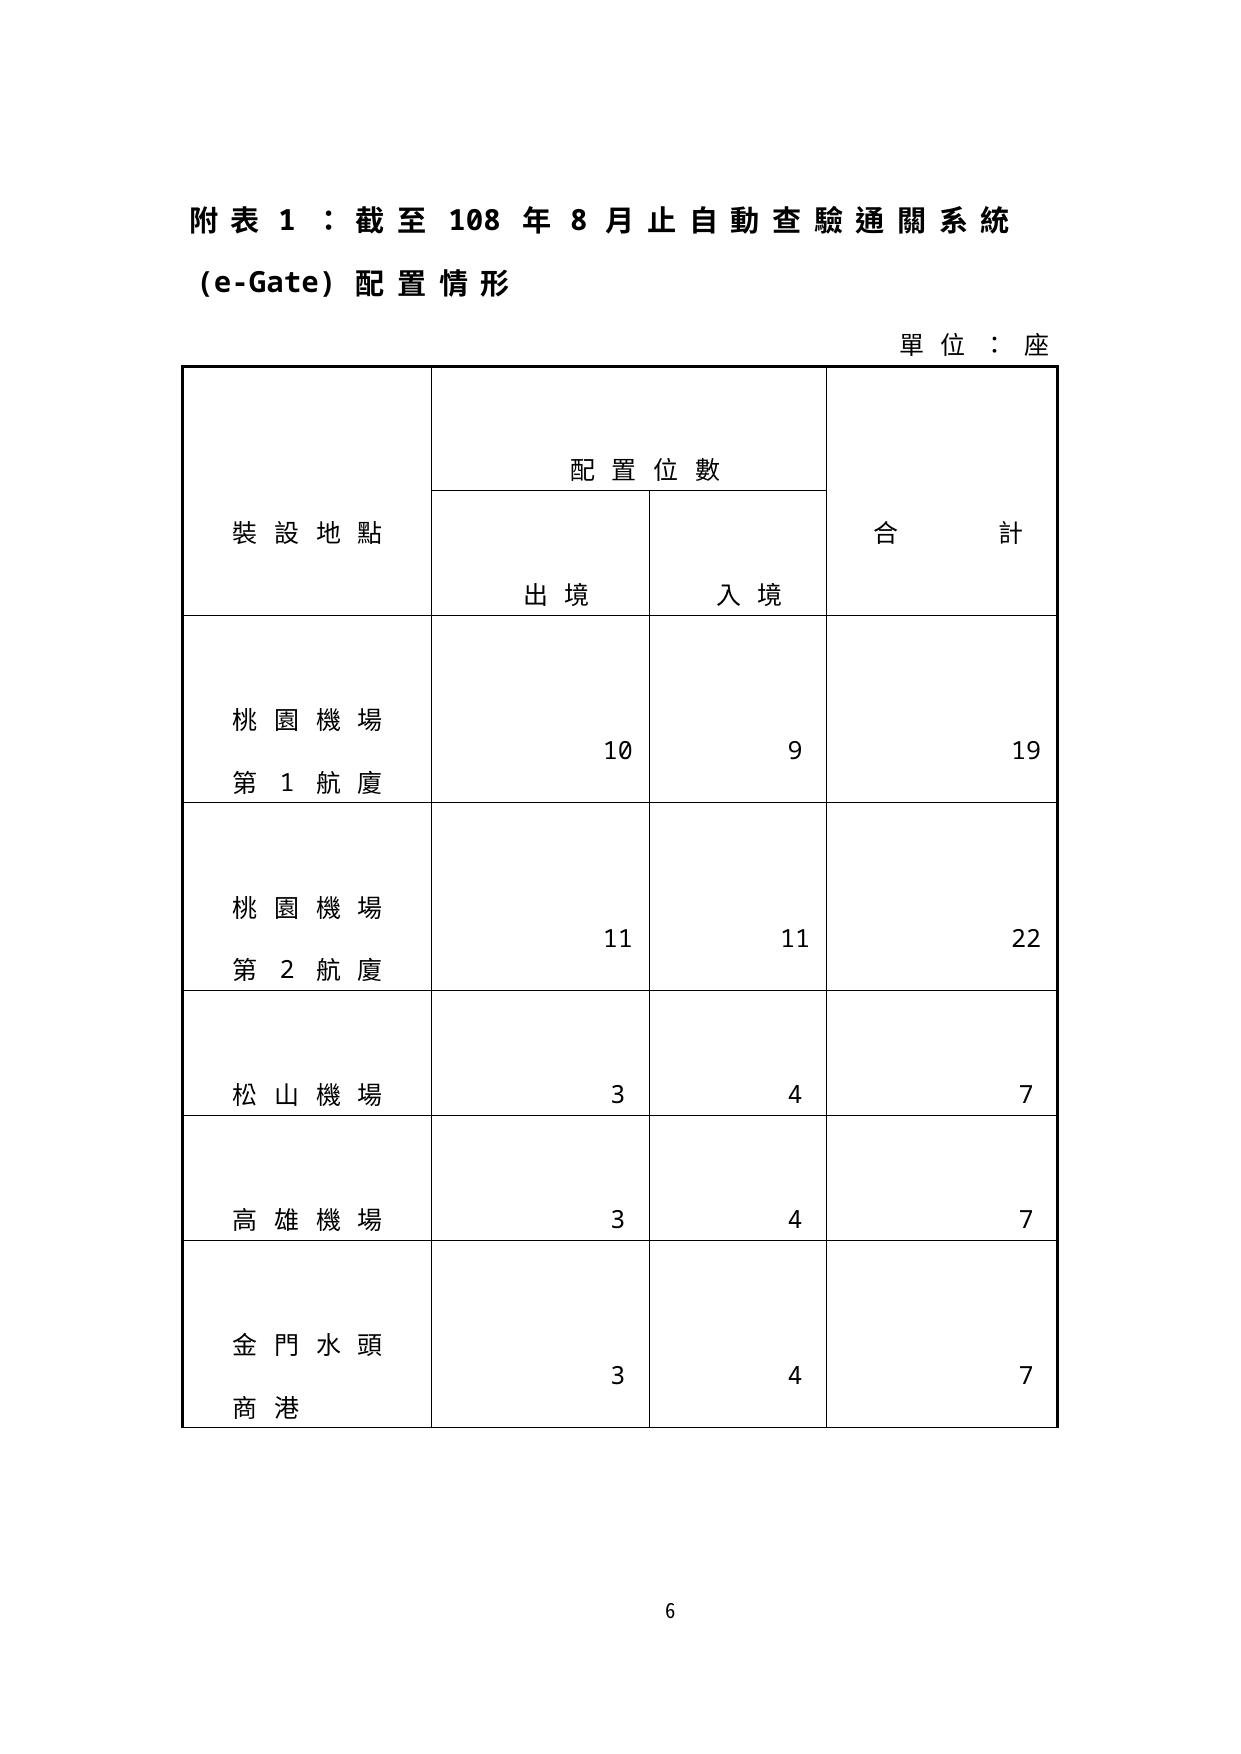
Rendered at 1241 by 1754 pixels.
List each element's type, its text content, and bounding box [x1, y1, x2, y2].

table_cell 4 [650, 1241, 826, 1427]
table_cell 4 [650, 991, 826, 1115]
table_cell 松山機場 [184, 991, 431, 1115]
text 附表1：截至108年8月止自動查驗通關系統(e-Gate)配置情形 [183, 177, 1058, 302]
table_cell 7 [827, 991, 1056, 1115]
text 單位：座 [183, 302, 1058, 365]
table_cell 入境 [650, 491, 826, 615]
table_cell 出境 [432, 491, 649, 615]
table_cell 11 [432, 803, 649, 990]
table_cell 桃園機場第2航廈 [184, 803, 431, 990]
table_cell 金門水頭商港 [184, 1241, 431, 1427]
table_cell 3 [432, 1116, 649, 1240]
table_cell 19 [827, 616, 1056, 802]
table_cell 7 [827, 1241, 1056, 1427]
table_cell 22 [827, 803, 1056, 990]
table_header 合 計 [827, 368, 1056, 615]
table_cell 4 [650, 1116, 826, 1240]
table_cell 11 [650, 803, 826, 990]
table_cell 7 [827, 1116, 1056, 1240]
table_cell 桃園機場第1航廈 [184, 616, 431, 802]
table_header 裝設地點 [184, 368, 431, 615]
table_cell 10 [432, 616, 649, 802]
table_cell 高雄機場 [184, 1116, 431, 1240]
table_cell 3 [432, 1241, 649, 1427]
table_header 配置位數 [432, 368, 826, 490]
table_cell 9 [650, 616, 826, 802]
table_cell 3 [432, 991, 649, 1115]
